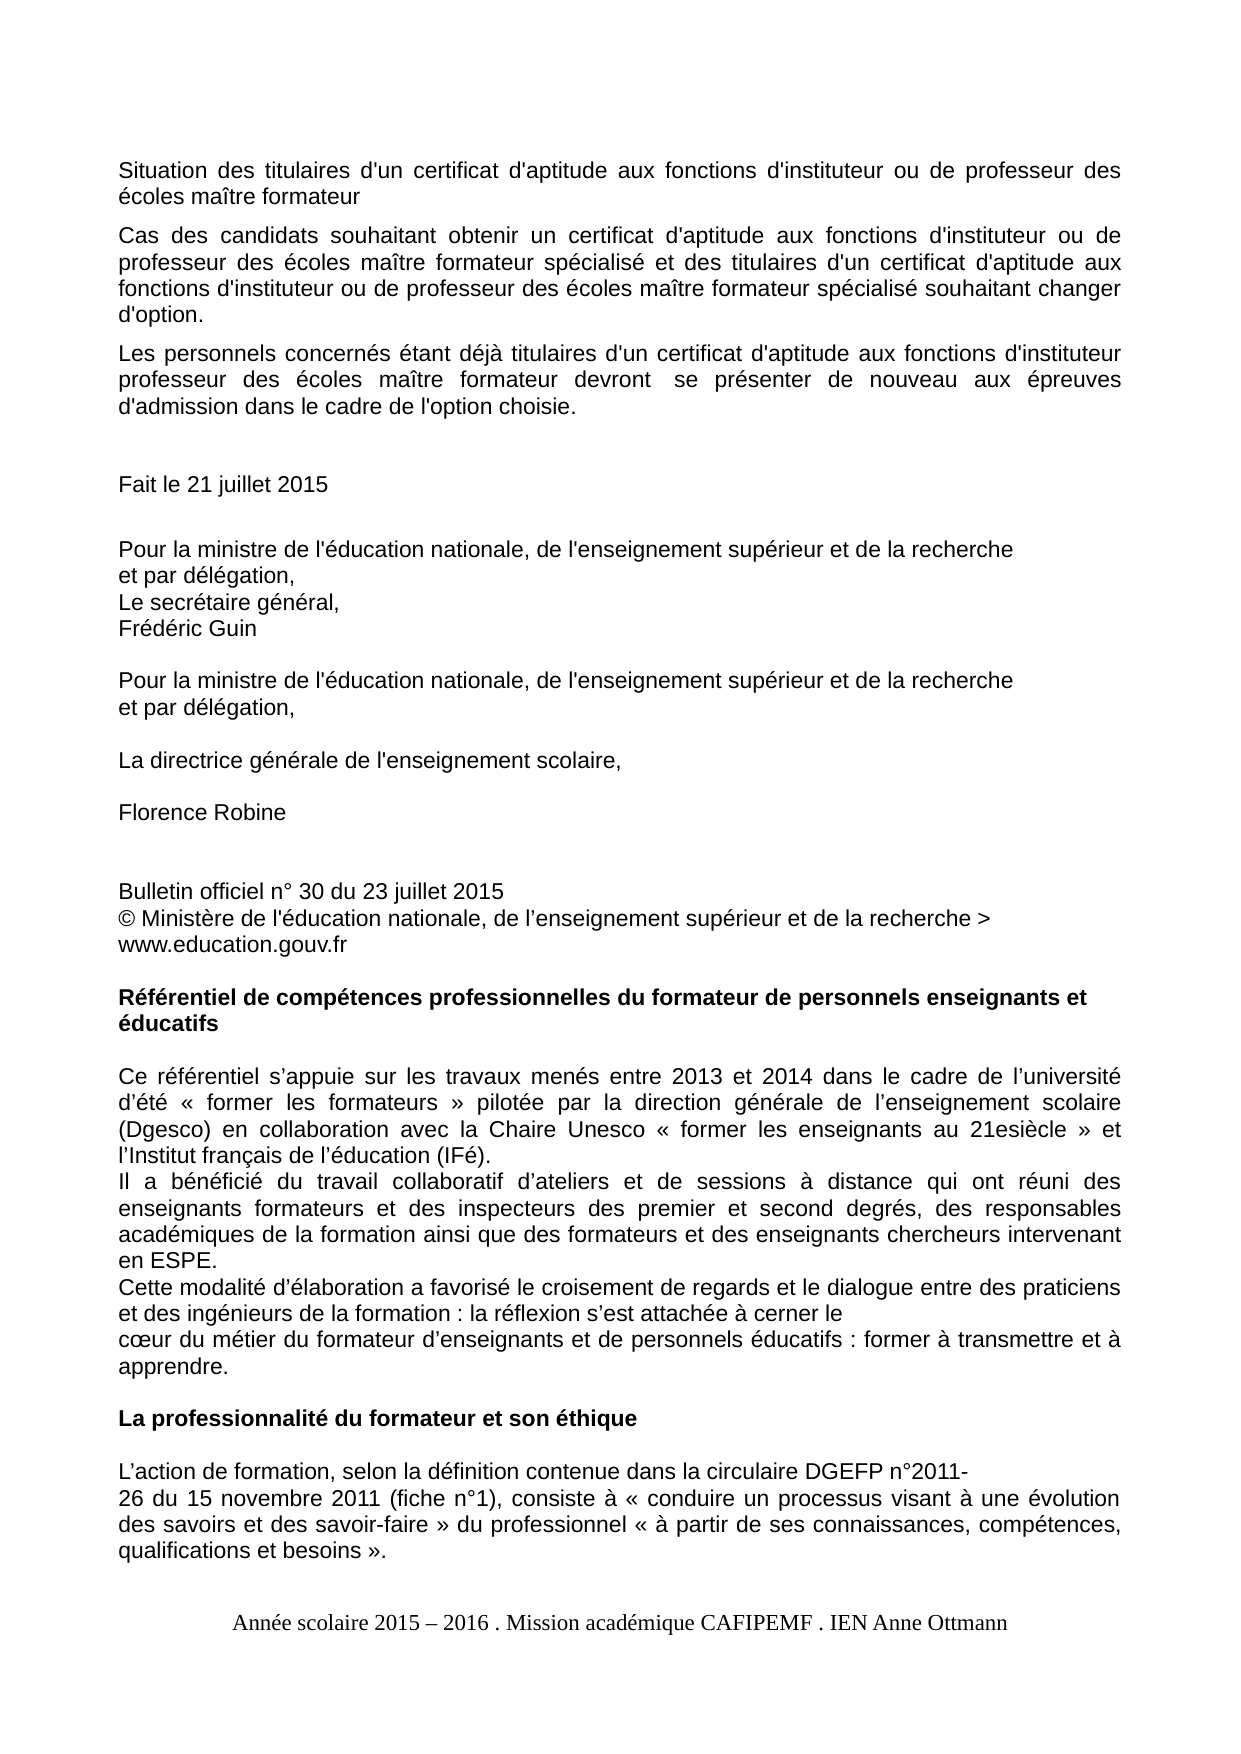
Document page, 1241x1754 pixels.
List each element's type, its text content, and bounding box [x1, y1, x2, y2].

text Cette modalité d’élaboration a favorisé le croisement de regards et le dialogue entre des praticiens et des ingénieurs de la formation : la réflexion s’est attachée à cerner le [118, 1274, 1122, 1326]
text Référentiel de compétences professionnelles du formateur de personnels enseignants et éducatifs [118, 984, 1122, 1036]
text Florence Robine [118, 773, 1122, 826]
text Bulletin officiel n° 30 du 23 juillet 2015 [118, 878, 1122, 905]
text L’action de formation, selon la définition contenue dans la circulaire DGEFP n°2011- [118, 1458, 1122, 1484]
text 26 du 15 novembre 2011 (fiche n°1), consiste à « conduire un processus visant à une évolution des savoirs et des savoir-faire » du professionnel « à partir de ses connaissances, compétences, qualifications et besoins ». [118, 1484, 1122, 1563]
text Fait le 21 juillet 2015 [118, 471, 1122, 497]
text Ce référentiel s’appuie sur les travaux menés entre 2013 et 2014 dans le cadre de l’université d’été « former les formateurs » pilotée par la direction générale de l’enseignement scolaire (Dgesco) en collaboration avec la Chaire Unesco « former les enseignants au 21esiècle » et l’Institut français de l’éducation (IFé). [118, 1063, 1122, 1168]
text Cas des candidats souhaitant obtenir un certificat d'aptitude aux fonctions d'instituteur ou de professeur des écoles maître formateur spécialisé et des titulaires d'un certificat d'aptitude aux fonctions d'instituteur ou de professeur des écoles maître formateur spécialisé souhaitant changer d'option. [118, 222, 1122, 328]
text © Ministère de l'éducation nationale, de l’enseignement supérieur et de la recherche > www.education.gouv.fr [118, 905, 1122, 957]
text La directrice générale de l'enseignement scolaire, [118, 720, 1122, 773]
text cœur du métier du formateur d’enseignants et de personnels éducatifs : former à transmettre et à apprendre. [118, 1326, 1122, 1379]
text Pour la ministre de l'éducation nationale, de l'enseignement supérieur et de la recherche et par délégation, Le secrétaire général, Frédéric Guin Pour la ministre de l'éducation nationale, de l'enseignement supérieur et de la recherche et par délégation, [118, 536, 1122, 720]
text La professionnalité du formateur et son éthique [118, 1405, 1122, 1432]
text Situation des titulaires d'un certificat d'aptitude aux fonctions d'instituteur ou de professeur des écoles maître formateur [118, 157, 1122, 210]
text Il a bénéficié du travail collaboratif d’ateliers et de sessions à distance qui ont réuni des enseignants formateurs et des inspecteurs des premier et second degrés, des responsables académiques de la formation ainsi que des formateurs et des enseignants chercheurs intervenant en ESPE. [118, 1168, 1122, 1274]
text Les personnels concernés étant déjà titulaires d'un certificat d'aptitude aux fonctions d'instituteur professeur des écoles maître formateur devront se présenter de nouveau aux épreuves d'admission dans le cadre de l'option choisie. [118, 340, 1122, 419]
